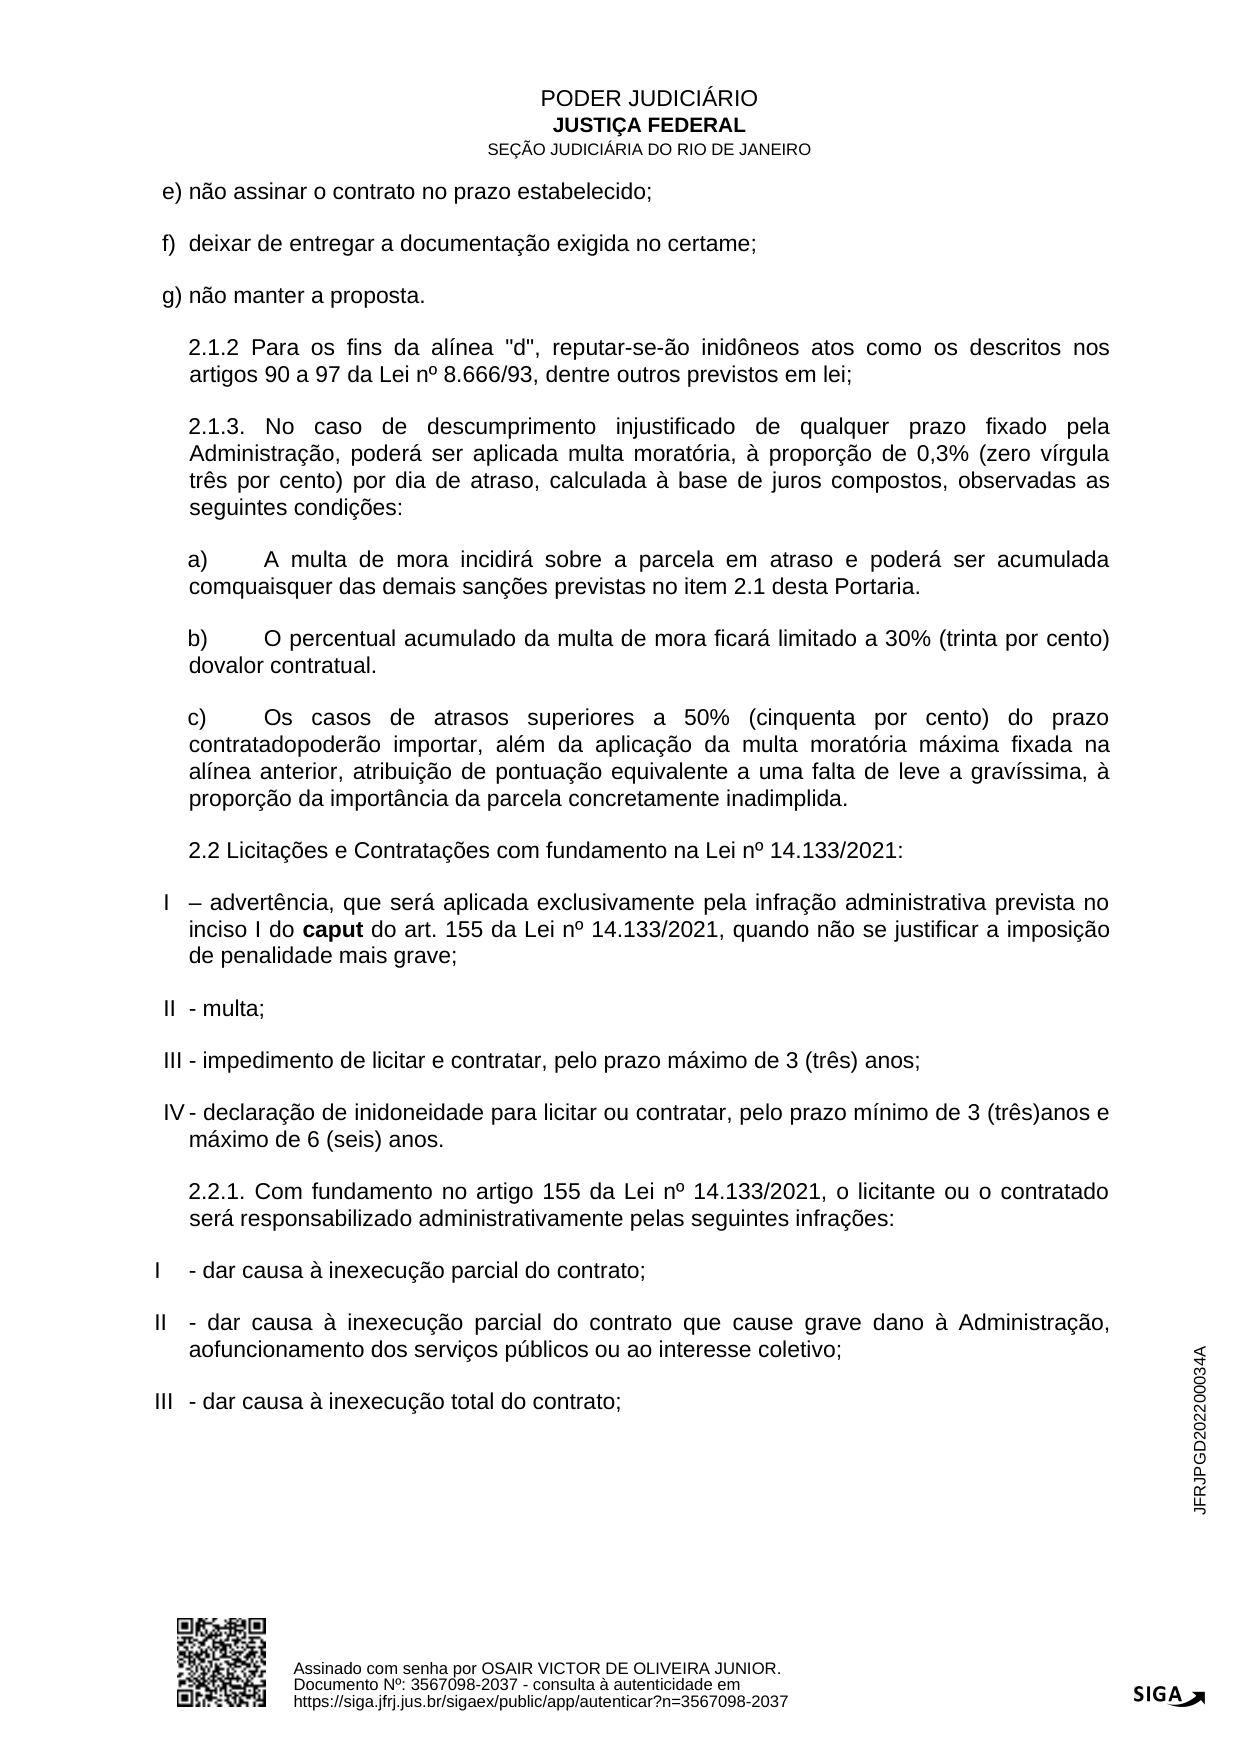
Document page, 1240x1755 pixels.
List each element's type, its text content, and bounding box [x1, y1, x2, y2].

list - declaração de inidoneidade para licitar ou contratar, pelo prazo mínimo de 3 (três)anos e máximo de 6 (seis) anos. [163, 1099, 1111, 1152]
list - impedimento de licitar e contratar, pelo prazo máximo de 3 (três) anos; [163, 1047, 1111, 1073]
list deixar de entregar a documentação exigida no certame; [162, 230, 1111, 257]
text 2.2 Licitações e Contratações com fundamento na Lei nº 14.133/2021: [188, 837, 1111, 863]
list não manter a proposta. [162, 282, 1111, 309]
list Os casos de atrasos superiores a 50% (cinquenta por cento) do prazo contratadopoderão importar, além da aplicação da multa moratória máxima fixada na alínea anterior, atribuição de pontuação equivalente a uma falta de leve a gravíssima, à proporção da importância da parcela concretamente inadimplida. [187, 704, 1111, 811]
list - dar causa à inexecução total do contrato; [154, 1388, 1111, 1414]
text 2.1.3. No caso de descumprimento injustificado de qualquer prazo fixado pela Administração, poderá ser aplicada multa moratória, à proporção de 0,3% (zero vírgula três por cento) por dia de atraso, calculada à base de juros compostos, observadas as seguintes condições: [188, 413, 1111, 520]
list não assinar o contrato no prazo estabelecido; [162, 178, 1111, 204]
list – advertência, que será aplicada exclusivamente pela infração administrativa prevista no inciso I do caput do art. 155 da Lei nº 14.133/2021, quando não se justificar a imposição de penalidade mais grave; [163, 889, 1111, 969]
list - multa; [163, 994, 1111, 1021]
list - dar causa à inexecução parcial do contrato que cause grave dano à Administração, aofuncionamento dos serviços públicos ou ao interesse coletivo; [154, 1309, 1111, 1362]
list - dar causa à inexecução parcial do contrato; [154, 1257, 1111, 1283]
text 2.2.1. Com fundamento no artigo 155 da Lei nº 14.133/2021, o licitante ou o contratado será responsabilizado administrativamente pelas seguintes infrações: [188, 1178, 1111, 1231]
list O percentual acumulado da multa de mora ficará limitado a 30% (trinta por cento) dovalor contratual. [187, 625, 1111, 678]
list A multa de mora incidirá sobre a parcela em atraso e poderá ser acumulada comquaisquer das demais sanções previstas no item 2.1 desta Portaria. [187, 546, 1111, 599]
text 2.1.2 Para os fins da alínea "d", reputar-se-ão inidôneos atos como os descritos nos artigos 90 a 97 da Lei nº 8.666/93, dentre outros previstos em lei; [188, 334, 1111, 388]
